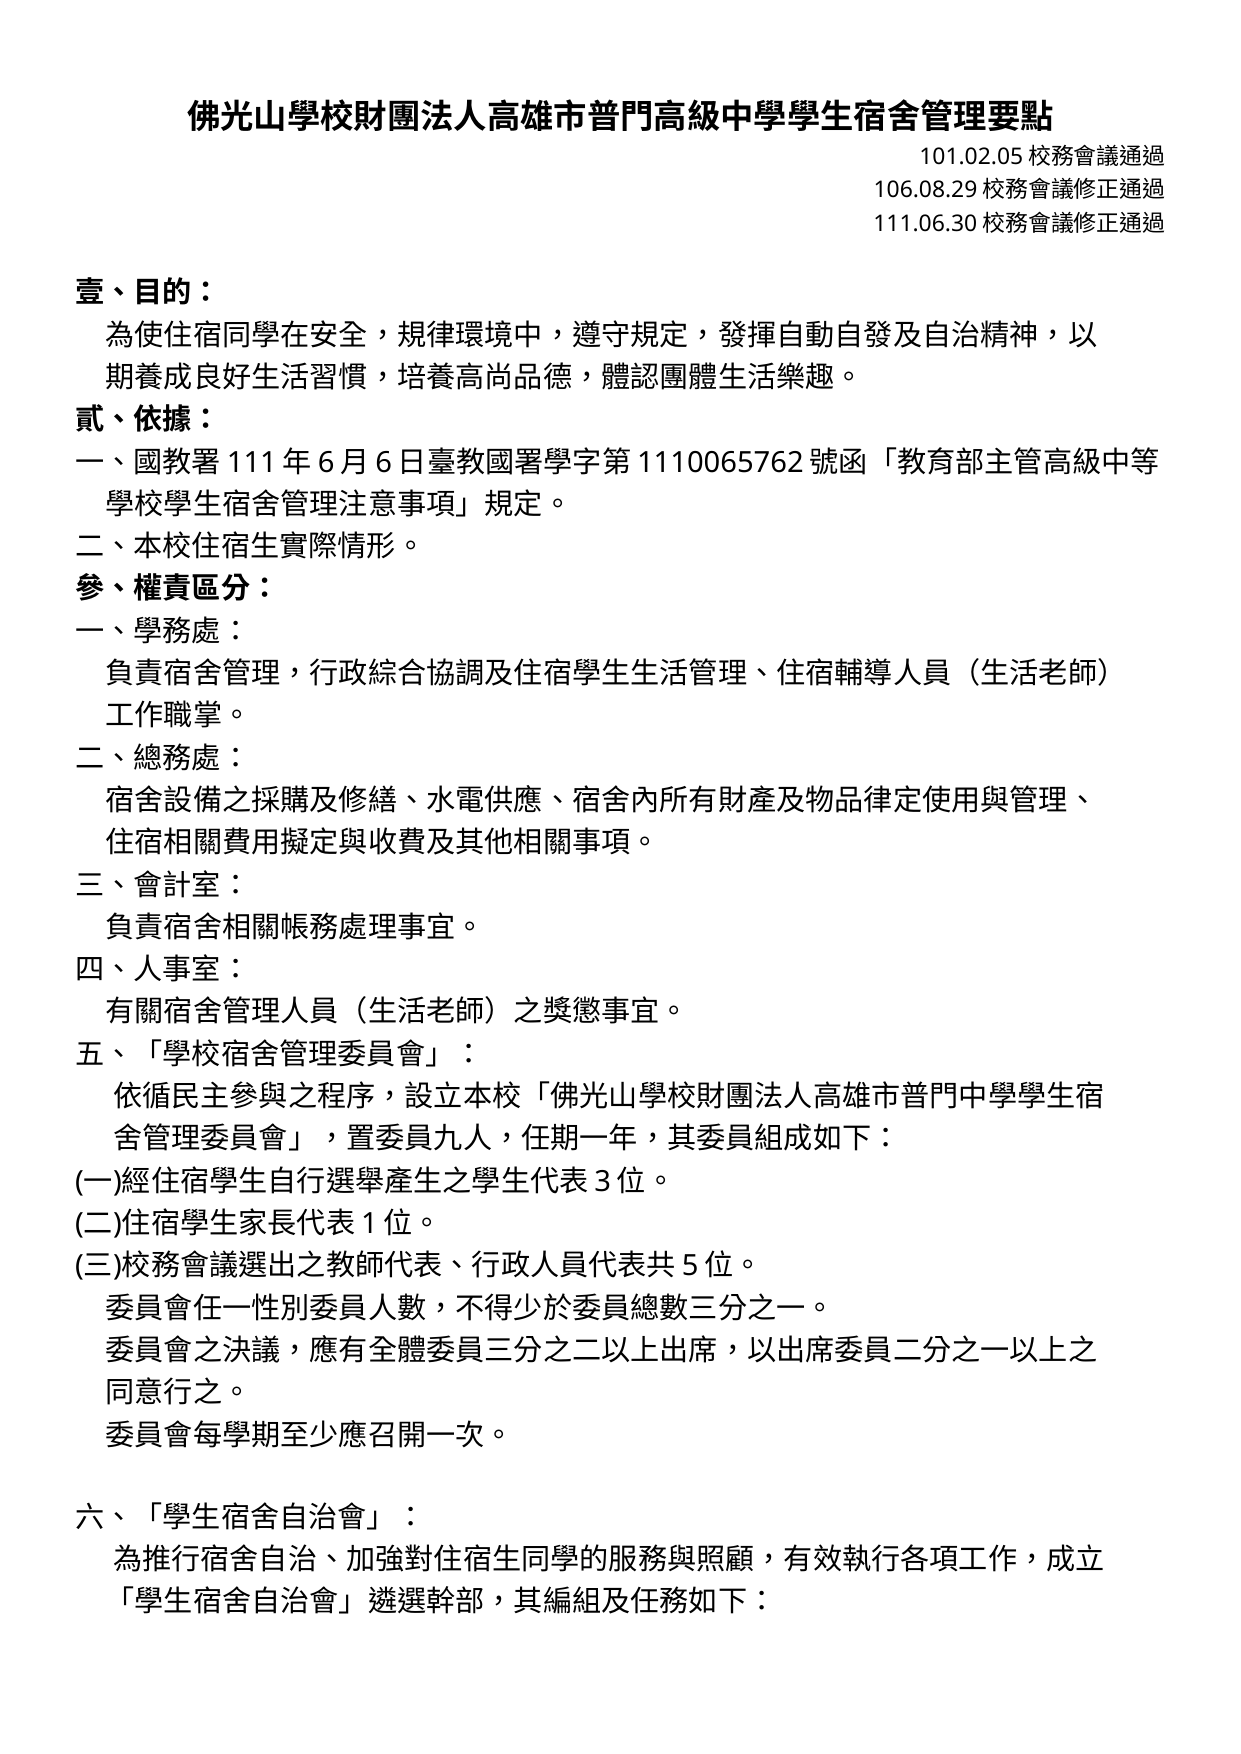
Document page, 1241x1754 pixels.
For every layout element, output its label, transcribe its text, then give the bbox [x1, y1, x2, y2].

text 工作職掌。 [75, 692, 1165, 734]
text 佛光山學校財團法人高雄市普門高級中學學生宿舍管理要點 [75, 89, 1165, 138]
text 「學生宿舍自治會」遴選幹部，其編組及任務如下： [75, 1578, 1165, 1620]
text 委員會之決議，應有全體委員三分之二以上出席，以出席委員二分之一以上之 [75, 1327, 1165, 1369]
text 二、總務處： [75, 734, 1165, 777]
text (二)住宿學生家長代表1位。 [75, 1199, 1165, 1242]
text 六、「學生宿舍自治會」： [75, 1493, 1165, 1536]
text 委員會任一性別委員人數，不得少於委員總數三分之一。 [75, 1284, 1165, 1327]
text 負責宿舍管理，行政綜合協調及住宿學生生活管理、住宿輔導人員（生活老師） [75, 650, 1165, 692]
text (三)校務會議選出之教師代表、行政人員代表共5位。 [75, 1242, 1165, 1284]
text 依循民主參與之程序，設立本校「佛光山學校財團法人高雄市普門中學學生宿 [75, 1073, 1165, 1115]
text 宿舍設備之採購及修繕、水電供應、宿舍內所有財產及物品律定使用與管理、 [75, 777, 1165, 819]
text 住宿相關費用擬定與收費及其他相關事項。 [75, 819, 1165, 861]
text 舍管理委員會」，置委員九人，任期一年，其委員組成如下： [75, 1115, 1165, 1157]
text 101.02.05校務會議通過 [75, 138, 1165, 171]
text 貳、依據： [75, 396, 1165, 438]
text 同意行之。 [75, 1369, 1165, 1411]
text 五、「學校宿舍管理委員會」： [75, 1030, 1165, 1073]
text (一)經住宿學生自行選舉產生之學生代表3位。 [75, 1157, 1165, 1199]
text 一、國教署111年6月6日臺教國署學字第1110065762號函「教育部主管高級中等 [75, 438, 1165, 481]
text 壹、目的： [75, 269, 1165, 311]
text 期養成良好生活習慣，培養高尚品德，體認團體生活樂趣。 [75, 353, 1165, 396]
text 參、權責區分： [75, 565, 1165, 607]
text 委員會每學期至少應召開一次。 [75, 1411, 1165, 1453]
text 106.08.29校務會議修正通過 [75, 171, 1165, 204]
text 111.06.30校務會議修正通過 [75, 204, 1165, 238]
text 為使住宿同學在安全，規律環境中，遵守規定，發揮自動自發及自治精神，以 [75, 311, 1165, 353]
text 二、本校住宿生實際情形。 [75, 523, 1165, 565]
text 三、會計室： [75, 861, 1165, 903]
text 負責宿舍相關帳務處理事宜。 [75, 903, 1165, 946]
text 有關宿舍管理人員（生活老師）之獎懲事宜。 [75, 988, 1165, 1030]
text 為推行宿舍自治、加強對住宿生同學的服務與照顧，有效執行各項工作，成立 [75, 1536, 1165, 1578]
text 四、人事室： [75, 946, 1165, 988]
text 一、學務處： [75, 607, 1165, 650]
text 學校學生宿舍管理注意事項」規定。 [75, 481, 1165, 523]
